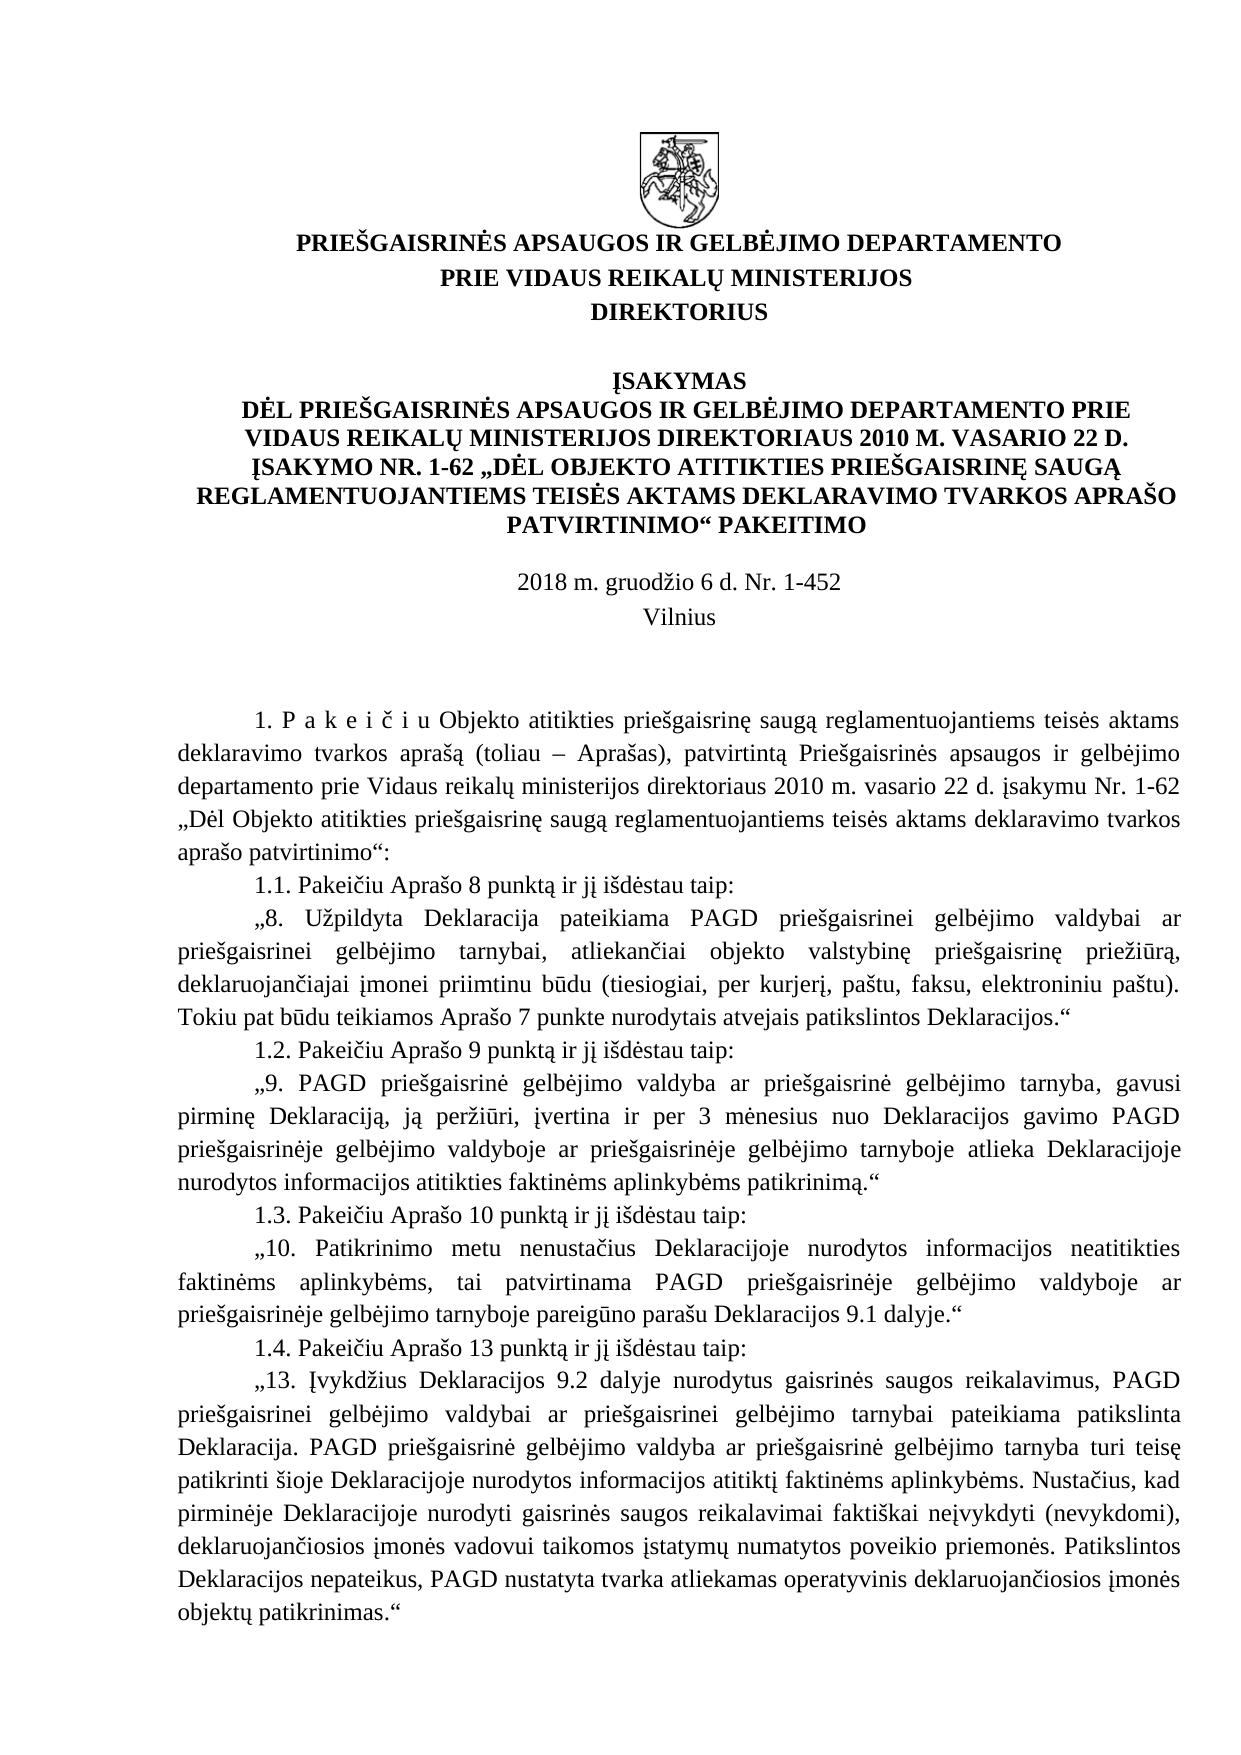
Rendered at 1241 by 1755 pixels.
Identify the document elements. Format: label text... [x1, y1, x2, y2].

text 1. P a k e i č i u Objekto atitikties priešgaisrinę saugą reglamentuojantiems teisės aktams deklaravimo tvarkos aprašą (toliau – Aprašas), patvirtintą Priešgaisrinės apsaugos ir gelbėjimo departamento prie Vidaus reikalų ministerijos direktoriaus 2010 m. vasario 22 d. įsakymu Nr. 1-62 „Dėl Objekto atitikties priešgaisrinę saugą reglamentuojantiems teisės aktams deklaravimo tvarkos aprašo patvirtinimo“: [177, 705, 1181, 866]
text 1.3. Pakeičiu Aprašo 10 punktą ir jį išdėstau taip: [177, 1201, 1181, 1229]
text 1.4. Pakeičiu Aprašo 13 punktą ir jį išdėstau taip: [177, 1333, 1181, 1361]
text ĮSAKYMAS [177, 366, 1181, 395]
text Vilnius [177, 602, 1181, 631]
text 2018 m. gruodžio 6 d. Nr. 1-452 [177, 567, 1181, 596]
text „13. Įvykdžius Deklaracijos 9.2 dalyje nurodytus gaisrinės saugos reikalavimus, PAGD priešgaisrinei gelbėjimo valdybai ar priešgaisrinei gelbėjimo tarnybai pateikiama patikslinta Deklaracija. PAGD priešgaisrinė gelbėjimo valdyba ar priešgaisrinė gelbėjimo tarnyba turi teisę patikrinti šioje Deklaracijoje nurodytos informacijos atitiktį faktinėms aplinkybėms. Nustačius, kad pirminėje Deklaracijoje nurodyti gaisrinės saugos reikalavimai faktiškai neįvykdyti (nevykdomi), deklaruojančiosios įmonės vadovui taikomos įstatymų numatytos poveikio priemonės. Patikslintos Deklaracijos nepateikus, PAGD nustatyta tvarka atliekamas operatyvinis deklaruojančiosios įmonės objektų patikrinimas.“ [177, 1366, 1181, 1626]
text „9. PAGD priešgaisrinė gelbėjimo valdyba ar priešgaisrinė gelbėjimo tarnyba, gavusi pirminę Deklaraciją, ją peržiūri, įvertina ir per 3 mėnesius nuo Deklaracijos gavimo PAGD priešgaisrinėje gelbėjimo valdyboje ar priešgaisrinėje gelbėjimo tarnyboje atlieka Deklaracijoje nurodytos informacijos atitikties faktinėms aplinkybėms patikrinimą.“ [177, 1068, 1181, 1196]
text PRIEŠGAISRINĖS APSAUGOS IR GELBĖJIMO DEPARTAMENTO [177, 228, 1181, 257]
text 1.1. Pakeičiu Aprašo 8 punktą ir jį išdėstau taip: [177, 870, 1181, 899]
text „8. Užpildyta Deklaracija pateikiama PAGD priešgaisrinei gelbėjimo valdybai ar priešgaisrinei gelbėjimo tarnybai, atliekančiai objekto valstybinę priešgaisrinę priežiūrą, deklaruojančiajai įmonei priimtinu būdu (tiesiogiai, per kurjerį, paštu, faksu, elektroniniu paštu). Tokiu pat būdu teikiamos Aprašo 7 punkte nurodytais atvejais patikslintos Deklaracijos.“ [177, 903, 1181, 1031]
text PRIE VIDAUS REIKALŲ MINISTERIJOS [177, 263, 1181, 291]
text „10. Patikrinimo metu nenustačius Deklaracijoje nurodytos informacijos neatitikties faktinėms aplinkybėms, tai patvirtinama PAGD priešgaisrinėje gelbėjimo valdyboje ar priešgaisrinėje gelbėjimo tarnyboje pareigūno parašu Deklaracijos 9.1 dalyje.“ [177, 1233, 1181, 1328]
text DIREKTORIUS [177, 297, 1181, 326]
text Dėl PRIEŠGAISRINĖS APSAUGOS IR GELBĖJIMO DEPARTAMENTO PRIE VIDAUS REIKALŲ MINISTERIJOS DIREKTORIAUS 2010 M. VASARIO 22 D. Įsakymo Nr. 1-62 „dėl OBJEKTO ATITIKTIES PRIEŠGAISRINĘ SAUGĄ REGLAMENTUOJANTIEMS TEISĖS AKTAMS DEKLARAVIMO TVARKOS APRAŠO PATVIRTINIMO“ PAKEITIMO [192, 395, 1181, 538]
text 1.2. Pakeičiu Aprašo 9 punktą ir jį išdėstau taip: [177, 1035, 1181, 1064]
